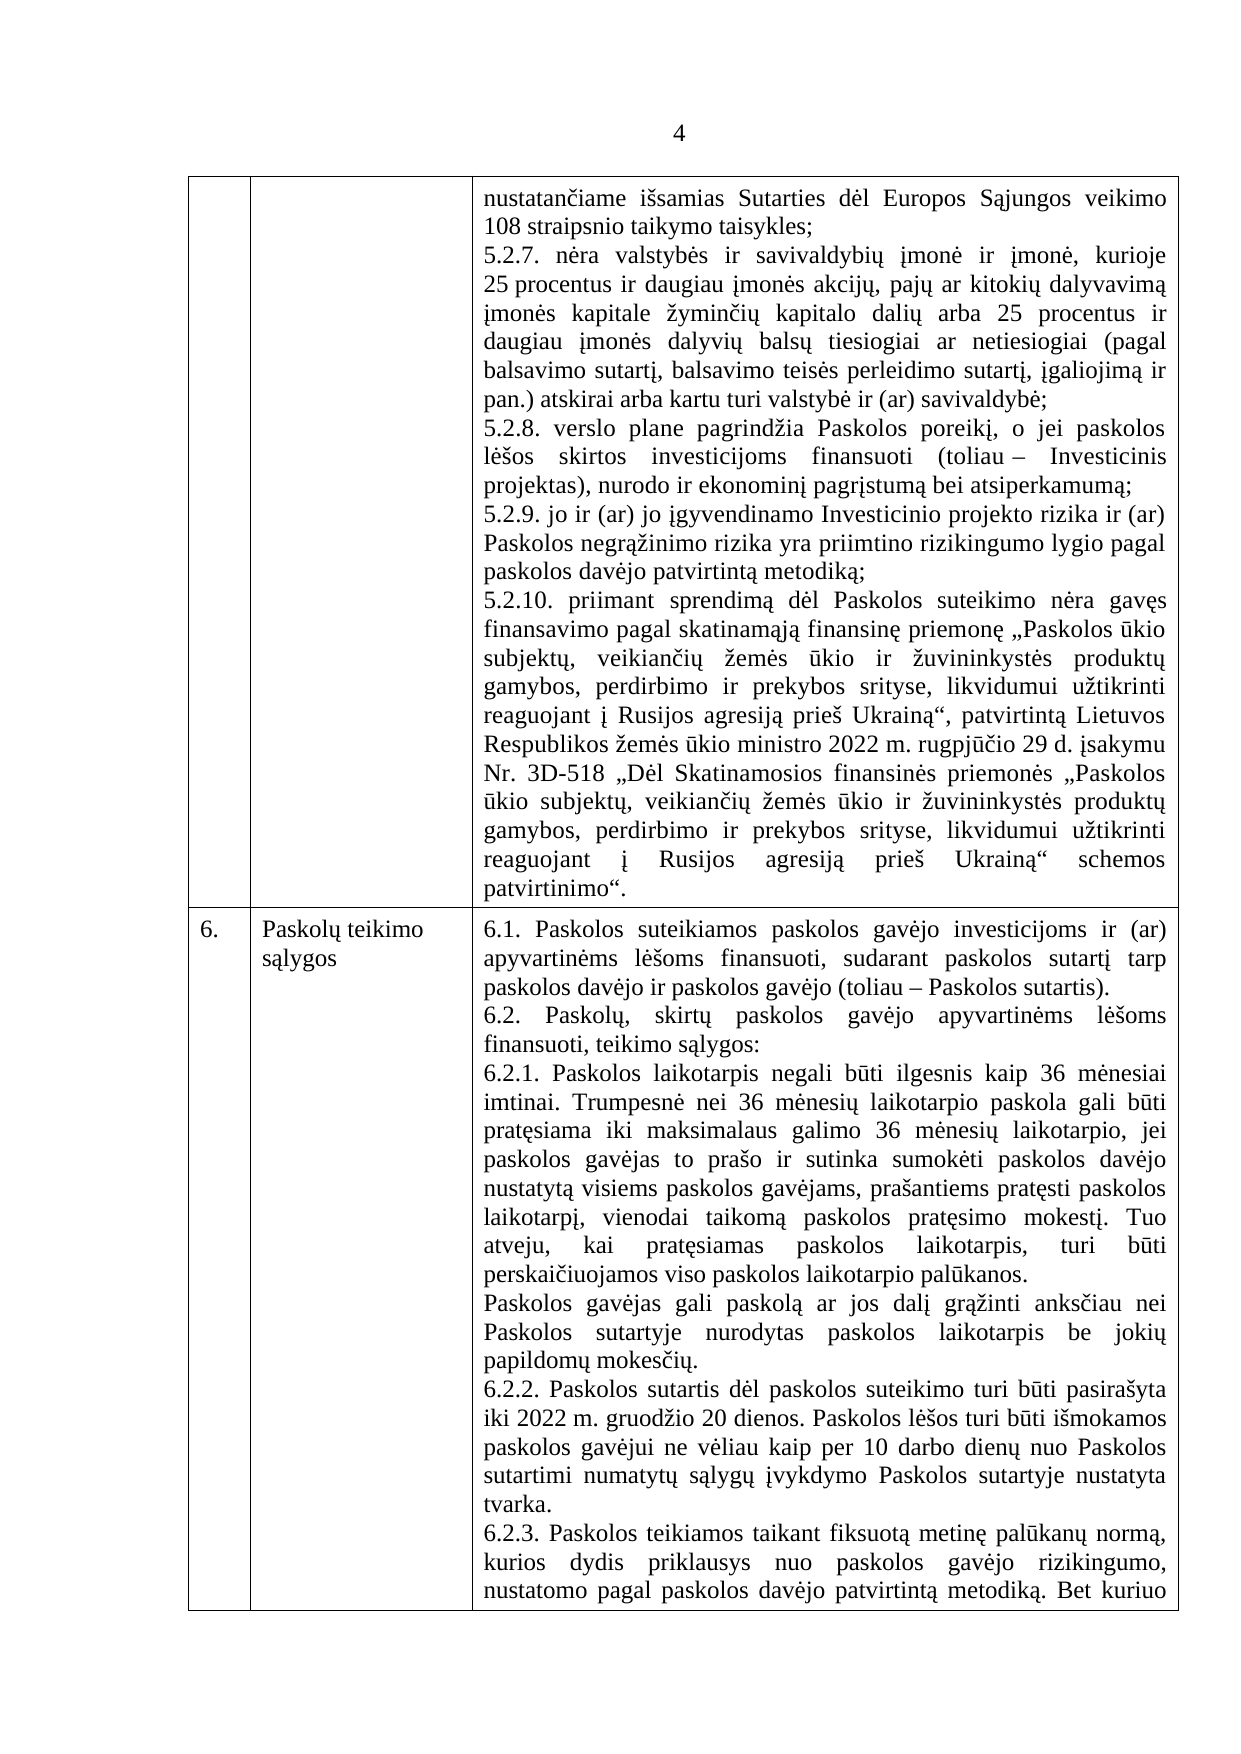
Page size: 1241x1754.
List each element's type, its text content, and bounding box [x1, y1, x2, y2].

table_cell 6. [189, 908, 250, 1610]
table_cell [189, 177, 250, 907]
table_cell [251, 177, 472, 907]
table_cell nustatančiame išsamias Sutarties dėl Europos Sąjungos veikimo 108 straipsnio taikymo taisykles; 5.2.7. nėra valstybės ir savivaldybių įmonė ir įmonė, kurioje 25 procentus ir daugiau įmonės akcijų, pajų ar kitokių dalyvavimą įmonės kapitale žyminčių kapitalo dalių arba 25 procentus ir daugiau įmonės dalyvių balsų tiesiogiai ar netiesiogiai (pagal balsavimo sutartį, balsavimo teisės perleidimo sutartį, įgaliojimą ir pan.) atskirai arba kartu turi valstybė ir (ar) savivaldybė; 5.2.8. verslo plane pagrindžia Paskolos poreikį, o jei paskolos lėšos skirtos investicijoms finansuoti (toliau – Investicinis projektas), nurodo ir ekonominį pagrįstumą bei atsiperkamumą; 5.2.9. jo ir (ar) jo įgyvendinamo Investicinio projekto rizika ir (ar) Paskolos negrąžinimo rizika yra priimtino rizikingumo lygio pagal paskolos davėjo patvirtintą metodiką; 5.2.10. priimant sprendimą dėl Paskolos suteikimo nėra gavęs finansavimo pagal skatinamąją finansinę priemonę „Paskolos ūkio subjektų, veikiančių žemės ūkio ir žuvininkystės produktų gamybos, perdirbimo ir prekybos srityse, likvidumui užtikrinti reaguojant į Rusijos agresiją prieš Ukrainą“, patvirtintą Lietuvos Respublikos žemės ūkio ministro 2022 m. rugpjūčio 29 d. įsakymu Nr. 3D-518 „Dėl Skatinamosios finansinės priemonės „Paskolos ūkio subjektų, veikiančių žemės ūkio ir žuvininkystės produktų gamybos, perdirbimo ir prekybos srityse, likvidumui užtikrinti reaguojant į Rusijos agresiją prieš Ukrainą“ schemos patvirtinimo“. [473, 177, 1178, 907]
table_cell Paskolų teikimo sąlygos [251, 908, 472, 1610]
table_cell 6.1. Paskolos suteikiamos paskolos gavėjo investicijoms ir (ar) apyvartinėms lėšoms finansuoti, sudarant paskolos sutartį tarp paskolos davėjo ir paskolos gavėjo (toliau – Paskolos sutartis). 6.2. Paskolų, skirtų paskolos gavėjo apyvartinėms lėšoms finansuoti, teikimo sąlygos: 6.2.1. Paskolos laikotarpis negali būti ilgesnis kaip 36 mėnesiai imtinai. Trumpesnė nei 36 mėnesių laikotarpio paskola gali būti pratęsiama iki maksimalaus galimo 36 mėnesių laikotarpio, jei paskolos gavėjas to prašo ir sutinka sumokėti paskolos davėjo nustatytą visiems paskolos gavėjams, prašantiems pratęsti paskolos laikotarpį, vienodai taikomą paskolos pratęsimo mokestį. Tuo atveju, kai pratęsiamas paskolos laikotarpis, turi būti perskaičiuojamos viso paskolos laikotarpio palūkanos. Paskolos gavėjas gali paskolą ar jos dalį grąžinti anksčiau nei Paskolos sutartyje nurodytas paskolos laikotarpis be jokių papildomų mokesčių. 6.2.2. Paskolos sutartis dėl paskolos suteikimo turi būti pasirašyta iki 2022 m. gruodžio 20 dienos. Paskolos lėšos turi būti išmokamos paskolos gavėjui ne vėliau kaip per 10 darbo dienų nuo Paskolos sutartimi numatytų sąlygų įvykdymo Paskolos sutartyje nustatyta tvarka. 6.2.3. Paskolos teikiamos taikant fiksuotą metinę palūkanų normą, kurios dydis priklausys nuo paskolos gavėjo rizikingumo, nustatomo pagal paskolos davėjo patvirtintą metodiką. Bet kuriuo [473, 908, 1178, 1610]
